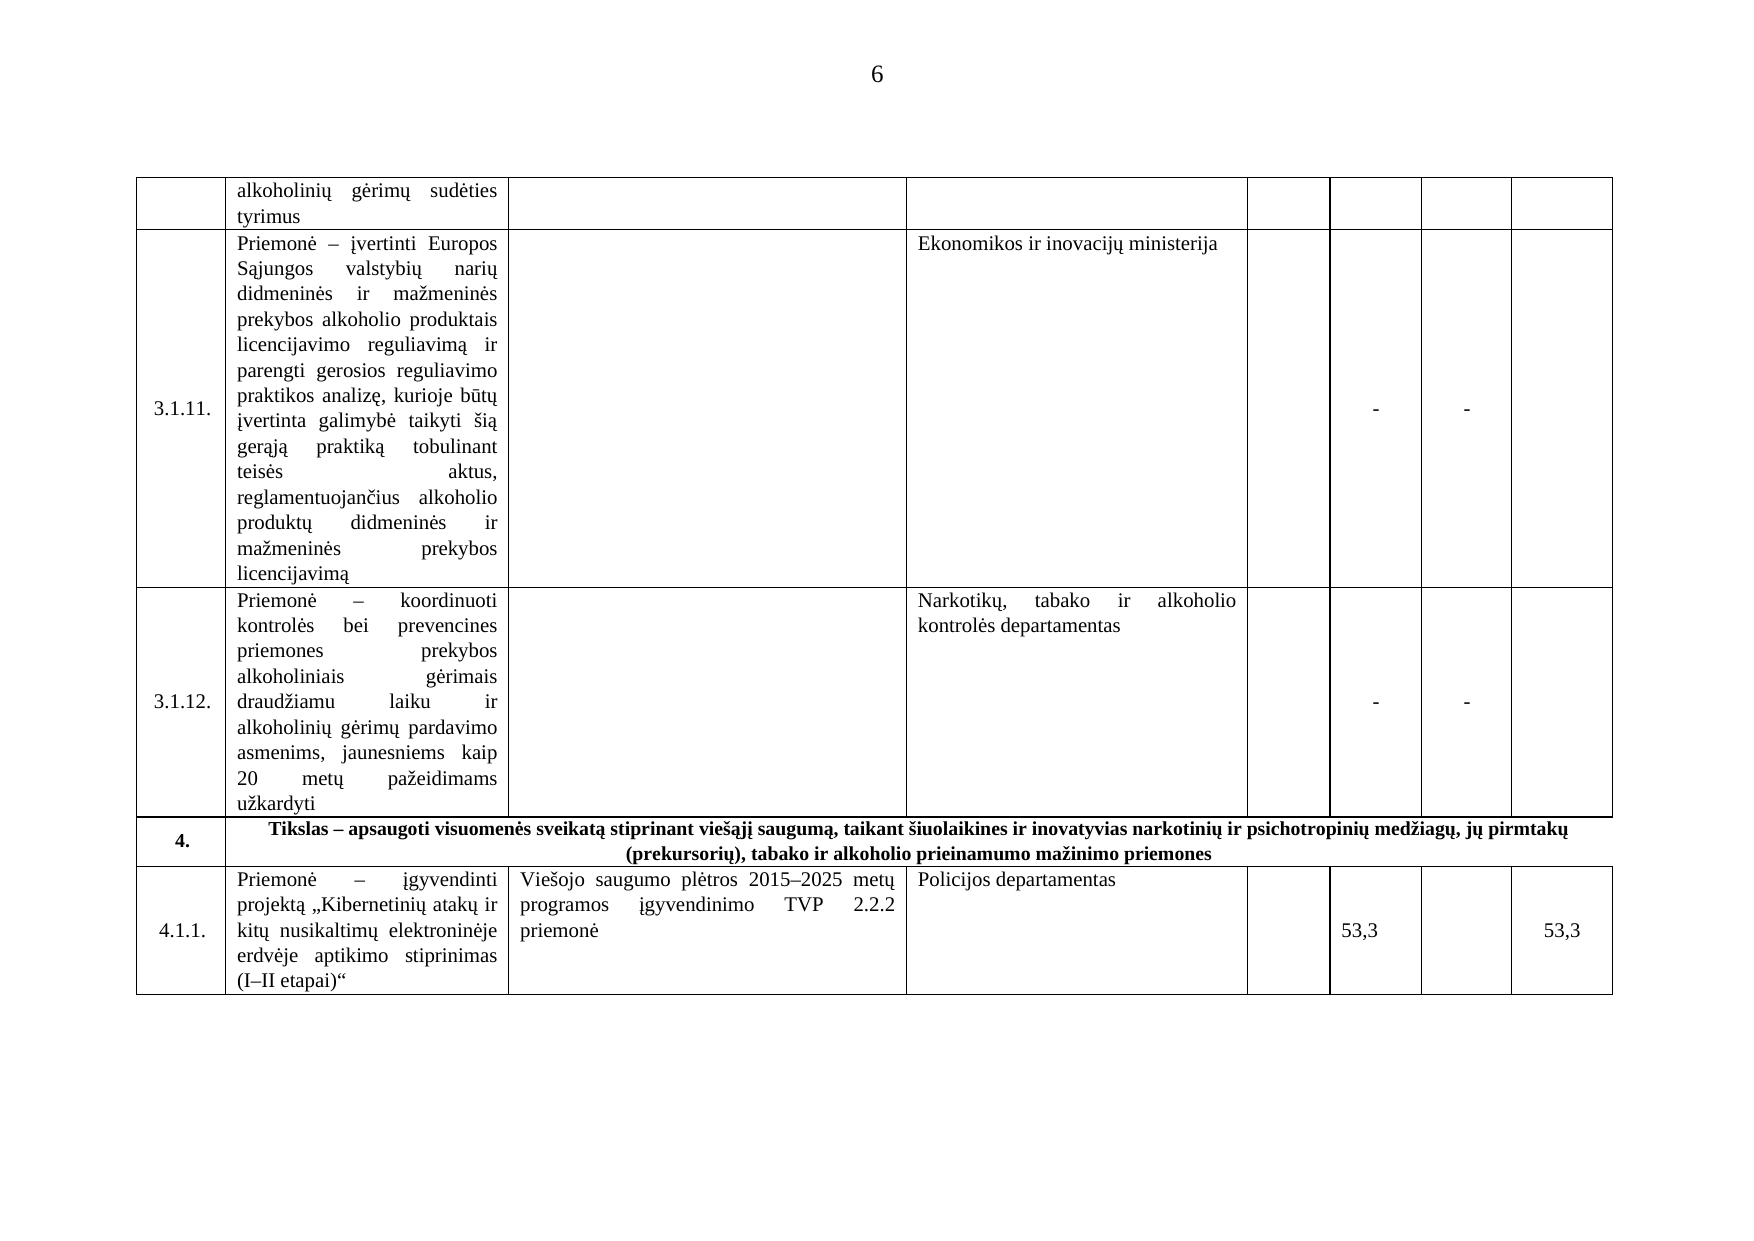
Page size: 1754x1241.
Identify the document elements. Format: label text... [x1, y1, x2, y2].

table_cell 3.1.11. [137, 230, 225, 587]
table_cell Tikslas – apsaugoti visuomenės sveikatą stiprinant viešąjį saugumą, taikant šiuolaikines ir inovatyvias narkotinių ir psichotropinių medžiagų, jų pirmtakų (prekursorių), tabako ir alkoholio prieinamumo mažinimo priemones [226, 818, 1612, 866]
table_cell - [1331, 178, 1421, 229]
table_cell [1248, 588, 1329, 816]
table_cell 3.1.12. [137, 588, 225, 816]
table_cell 53,3 [1512, 867, 1612, 994]
table_cell [1422, 867, 1511, 994]
table_cell 4. [137, 818, 225, 866]
table_cell 53,3 [1331, 867, 1421, 994]
table_cell [137, 178, 225, 229]
table_cell [1512, 178, 1612, 229]
table_cell Priemonė – įgyvendinti projektą „Kibernetinių atakų ir kitų nusikaltimų elektroninėje erdvėje aptikimo stiprinimas (I–II etapai)“ [226, 867, 508, 994]
table_cell Narkotikų, tabako ir alkoholio kontrolės departamentas [907, 588, 1247, 816]
table_cell [1512, 230, 1612, 587]
table_cell 4.1.1. [137, 867, 225, 994]
table_cell Policijos departamentas [907, 867, 1247, 994]
table_cell [1248, 230, 1329, 587]
table_cell - [1331, 588, 1421, 816]
table_cell [1248, 867, 1329, 994]
table_cell [509, 588, 906, 816]
table_cell Viešojo saugumo plėtros 2015–2025 metų programos įgyvendinimo TVP 2.2.2 priemonė [509, 867, 906, 994]
table_cell Ekonomikos ir inovacijų ministerija [907, 230, 1247, 587]
table_cell [907, 178, 1247, 229]
table_cell [509, 178, 906, 229]
table_cell - [1422, 230, 1511, 587]
table_cell - [1422, 588, 1511, 816]
table_cell [1512, 588, 1612, 816]
table_cell - [1331, 230, 1421, 587]
table_cell Priemonė – įvertinti Europos Sąjungos valstybių narių didmeninės ir mažmeninės prekybos alkoholio produktais licencijavimo reguliavimą ir parengti gerosios reguliavimo praktikos analizę, kurioje būtų įvertinta galimybė taikyti šią gerąją praktiką tobulinant teisės aktus, reglamentuojančius alkoholio produktų didmeninės ir mažmeninės prekybos licencijavimą [226, 230, 508, 587]
table_cell Priemonė – koordinuoti kontrolės bei prevencines priemones prekybos alkoholiniais gėrimais draudžiamu laiku ir alkoholinių gėrimų pardavimo asmenims, jaunesniems kaip 20 metų pažeidimams užkardyti [226, 588, 508, 816]
table_cell [509, 230, 906, 587]
table_cell alkoholinių gėrimų sudėties tyrimus [226, 178, 508, 229]
table_cell - [1248, 178, 1329, 229]
table_cell - [1422, 178, 1511, 229]
